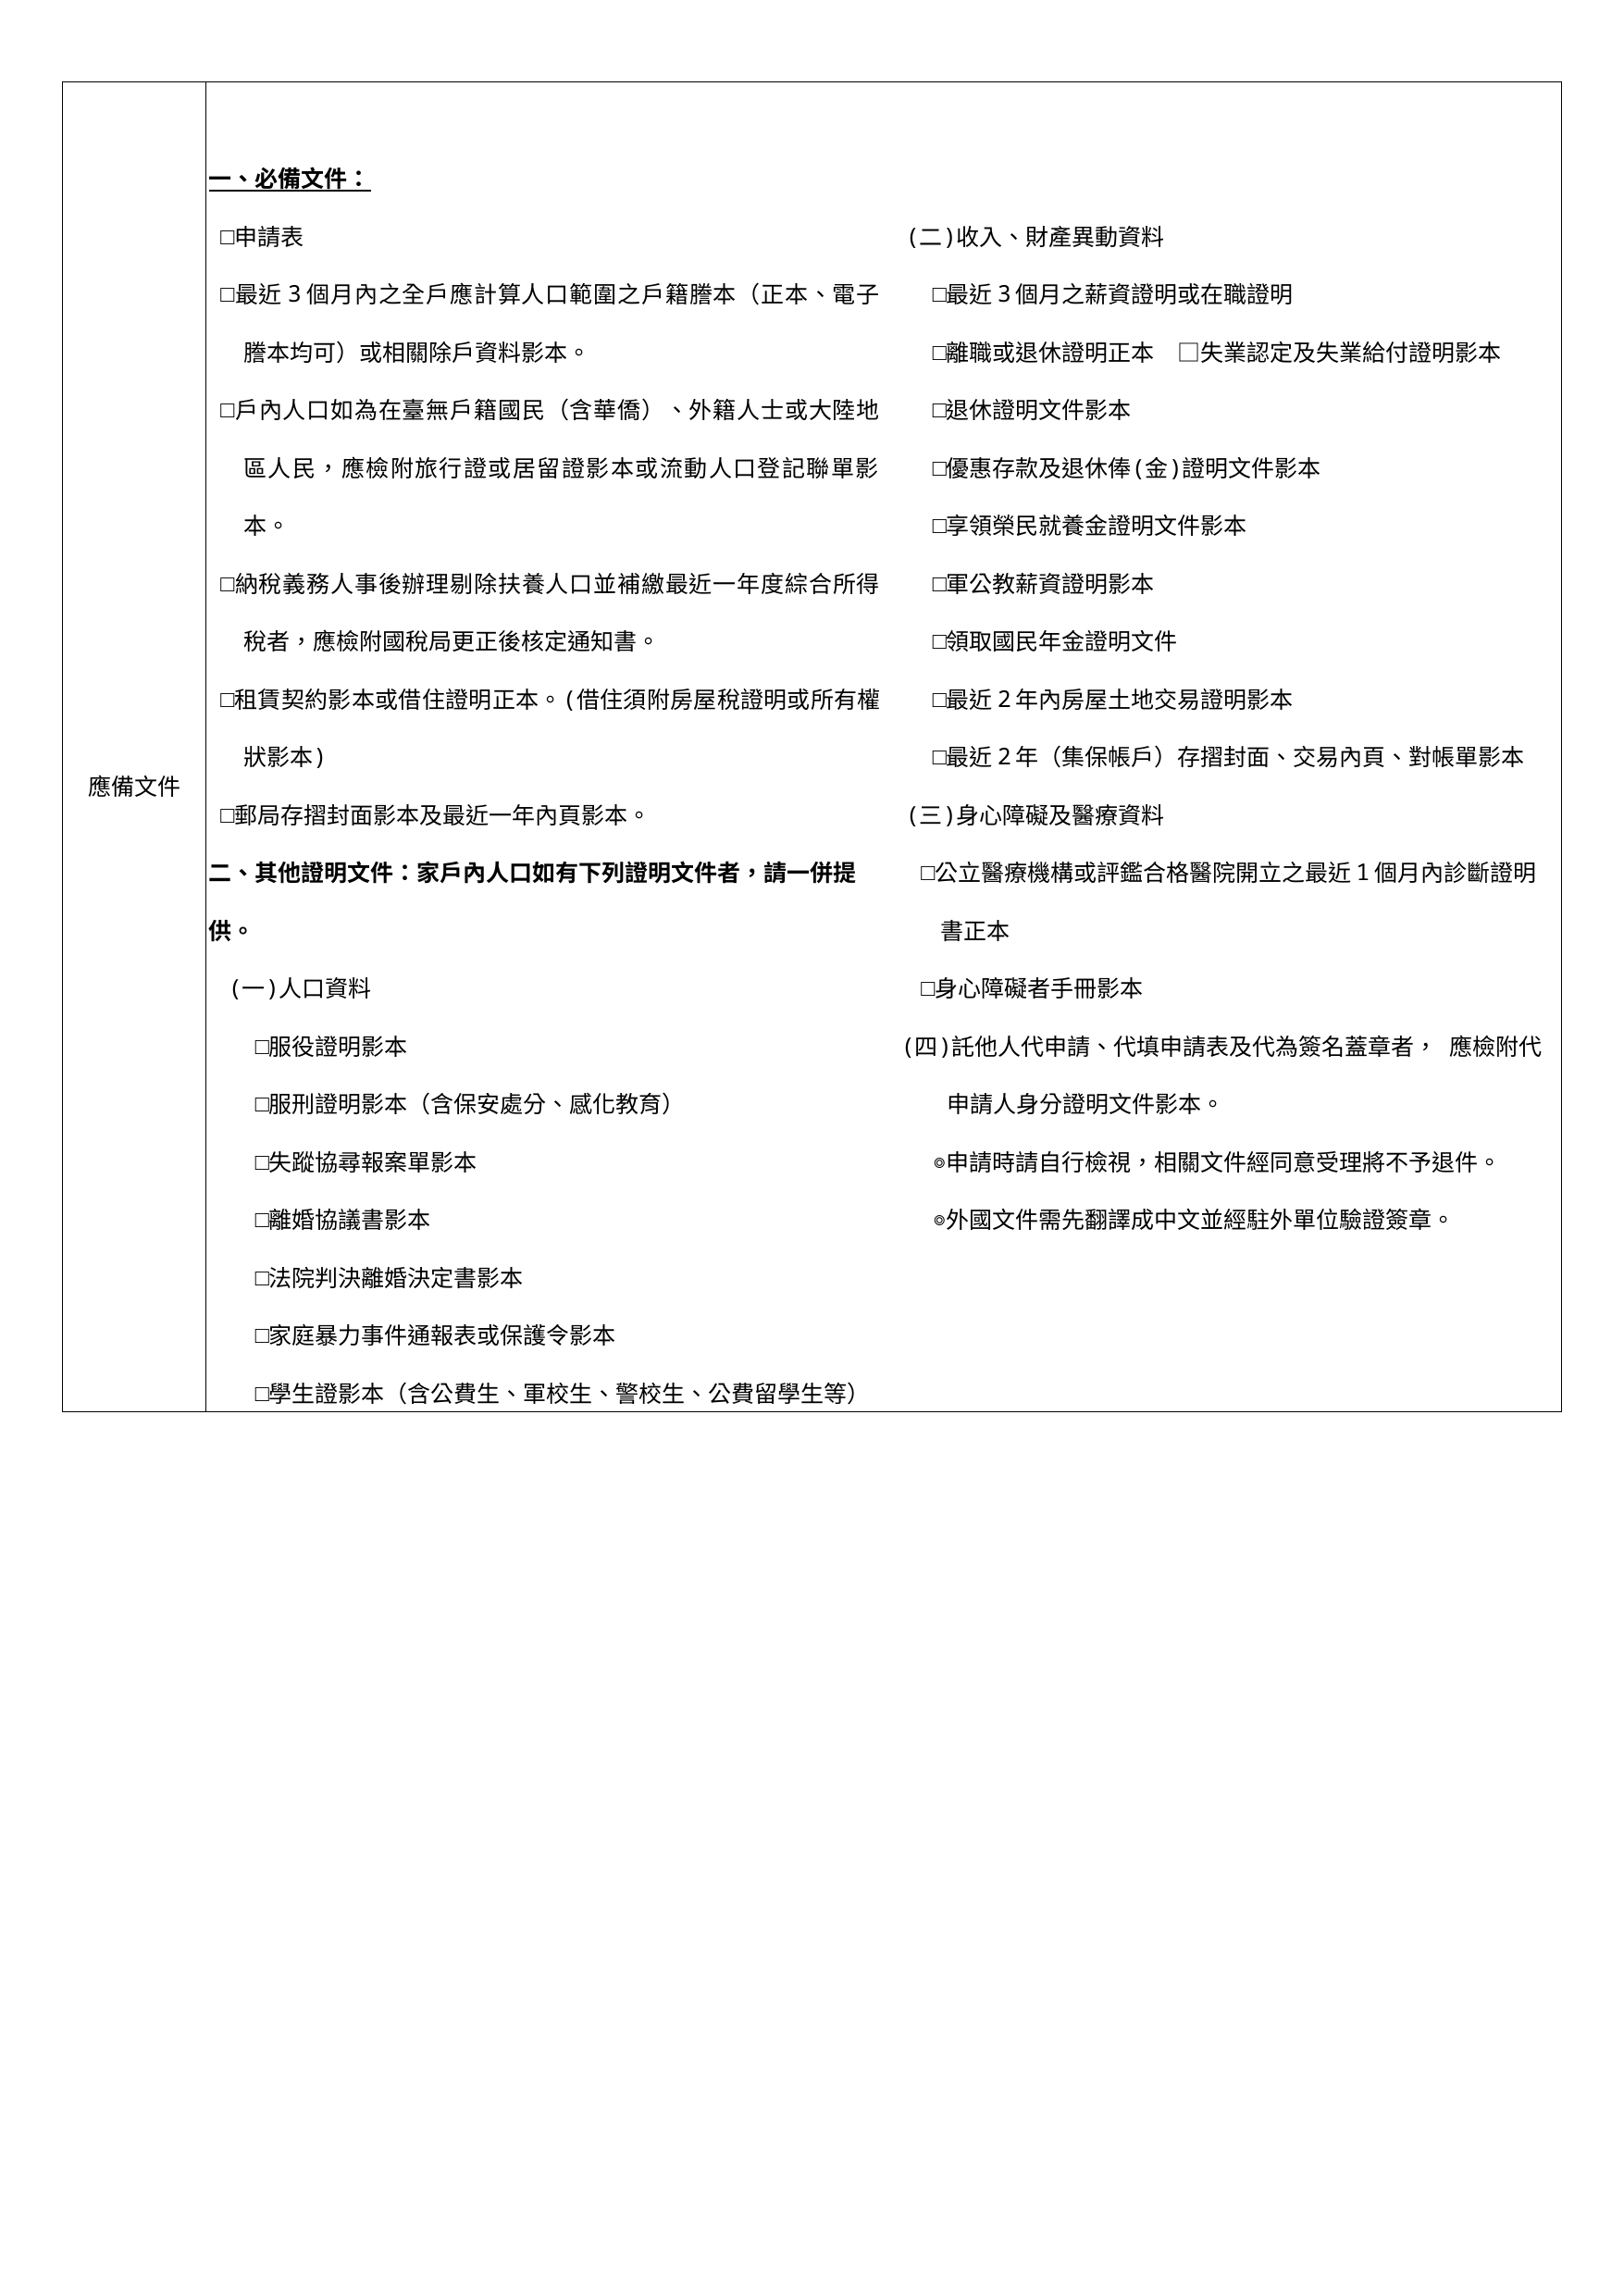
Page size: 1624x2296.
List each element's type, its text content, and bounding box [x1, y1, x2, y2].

table_cell (二)收入、財產異動資料 □最近3個月之薪資證明或在職證明 □離職或退休證明正本 □失業認定及失業給付證明影本 □退休證明文件影本 □優惠存款及退休俸(金)證明文件影本 □享領榮民就養金證明文件影本 □軍公教薪資證明影本 □領取國民年金證明文件 □最近2年內房屋土地交易證明影本 □最近2年（集保帳戶）存摺封面、交易內頁、對帳單影本 (三)身心障礙及醫療資料 □公立醫療機構或評鑑合格醫院開立之最近1個月內診斷證明書正本 □身心障礙者手冊影本 (四)託他人代申請、代填申請表及代為簽名蓋章者， 應檢附代申請人身分證明文件影本。 ◎申請時請自行檢視，相關文件經同意受理將不予退件。 ◎外國文件需先翻譯成中文並經駐外單位驗證簽章。 [884, 82, 1561, 1411]
table_cell 應備文件 [63, 82, 205, 1411]
table_cell 一、必備文件： □申請表 □最近3個月內之全戶應計算人口範圍之戶籍謄本（正本、電子謄本均可）或相關除戶資料影本。 □戶內人口如為在臺無戶籍國民（含華僑）、外籍人士或大陸地區人民，應檢附旅行證或居留證影本或流動人口登記聯單影本。 □納稅義務人事後辦理剔除扶養人口並補繳最近一年度綜合所得稅者，應檢附國稅局更正後核定通知書。 □租賃契約影本或借住證明正本。(借住須附房屋稅證明或所有權狀影本) □郵局存摺封面影本及最近一年內頁影本。 二、其他證明文件：家戶內人口如有下列證明文件者，請一併提供。 (一)人口資料 □服役證明影本 □服刑證明影本（含保安處分、感化教育） □失蹤協尋報案單影本 □離婚協議書影本 □法院判決離婚決定書影本 □家庭暴力事件通報表或保護令影本 □學生證影本（含公費生、軍校生、警校生、公費留學生等） [206, 82, 884, 1411]
